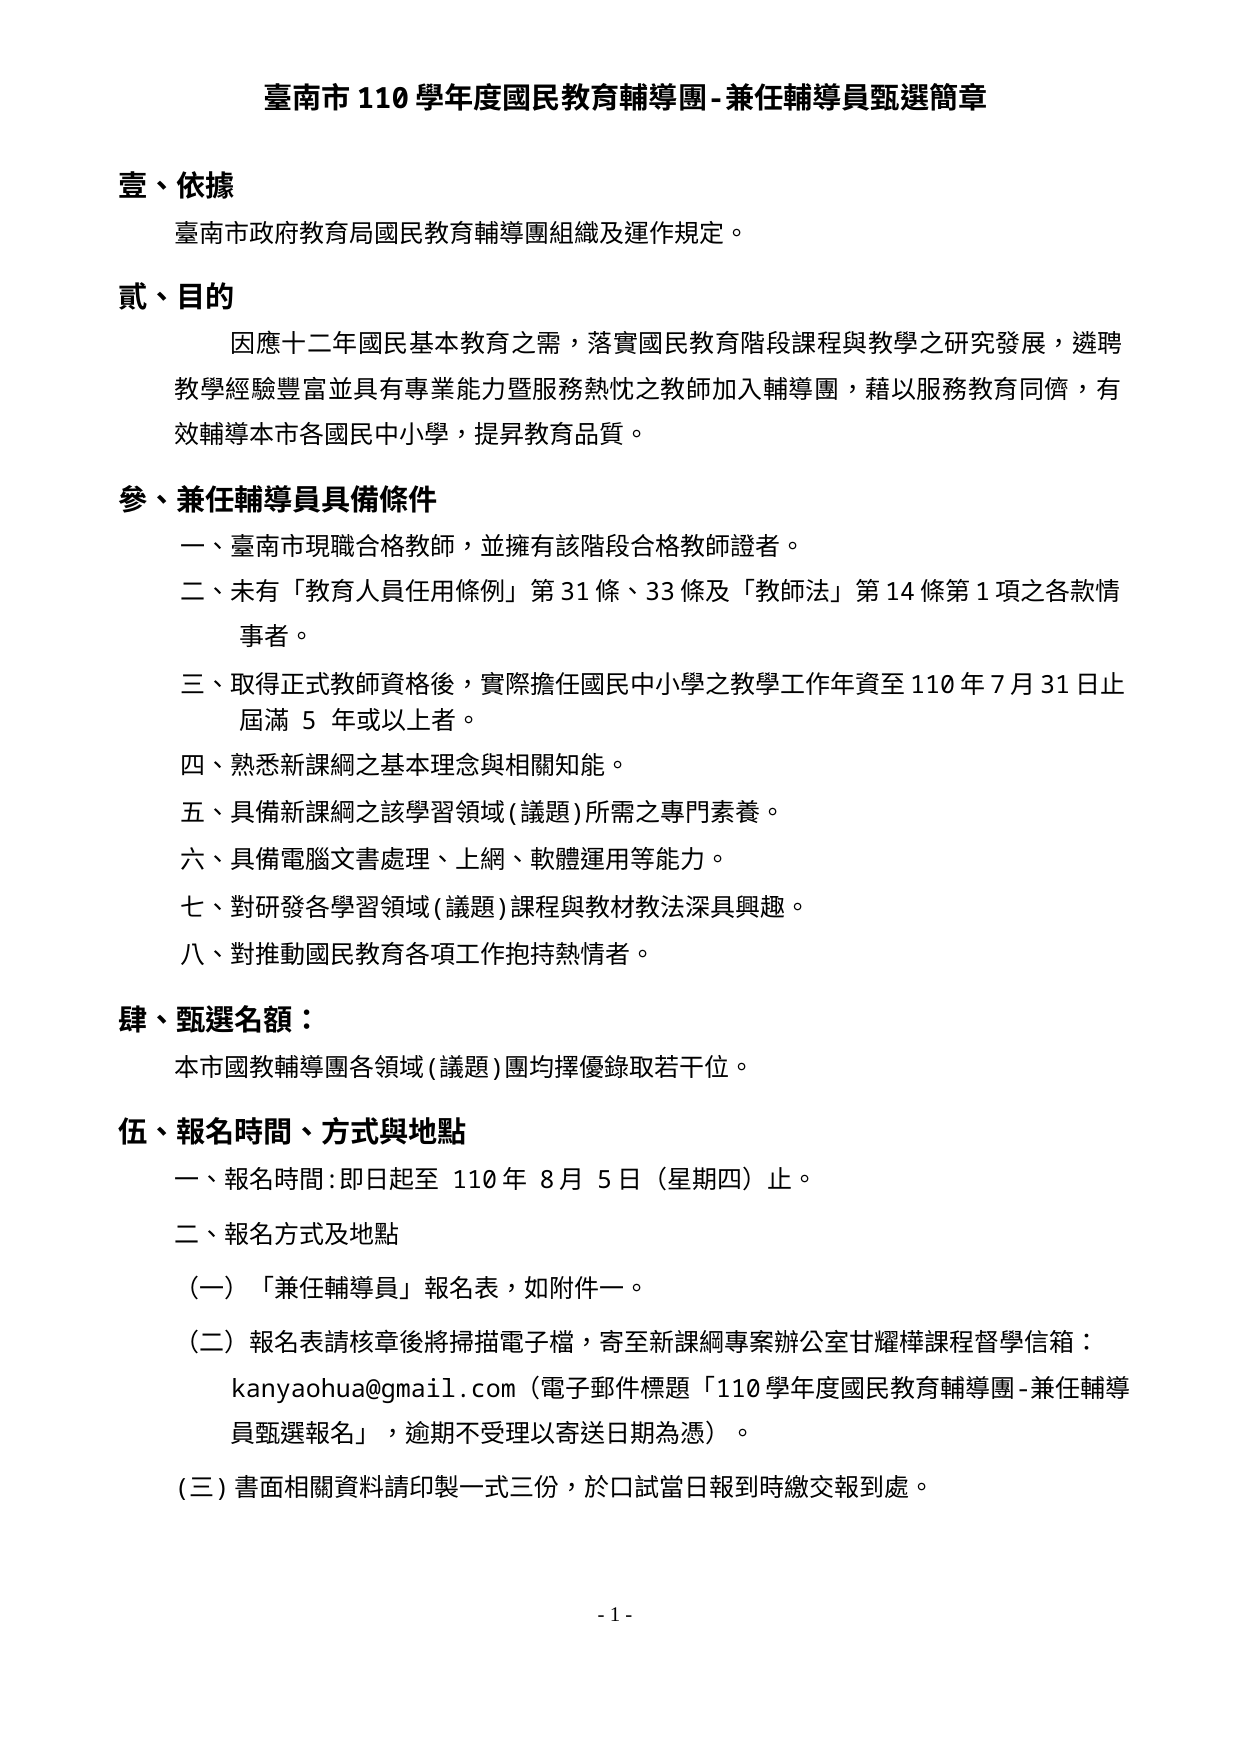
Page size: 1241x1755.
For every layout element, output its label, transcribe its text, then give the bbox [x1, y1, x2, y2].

text 二、報名方式及地點 [174, 1214, 1134, 1250]
subtitle 參、兼任輔導員具備條件 [118, 476, 1134, 518]
text （二）報名表請核章後將掃描電子檔，寄至新課綱專案辦公室甘耀樺課程督學信箱：kanyaohua@gmail.com（電子郵件標題「110學年度國民教育輔導團-兼任輔導員甄選報名」，逾期不受理以寄送日期為憑）。 [174, 1323, 1134, 1449]
subtitle 肆、甄選名額： [118, 996, 1134, 1038]
text 六、具備電腦文書處理、上網、軟體運用等能力。 [180, 840, 1134, 876]
text 三、取得正式教師資格後，實際擔任國民中小學之教學工作年資至110年7月31日止屆滿 5 年或以上者。 [180, 664, 1134, 737]
text 四、熟悉新課綱之基本理念與相關知能。 [180, 746, 1134, 782]
text 八、對推動國民教育各項工作抱持熱情者。 [180, 935, 1134, 971]
text 二、未有「教育人員任用條例」第31條、33條及「教師法」第14條第1項之各款情事者。 [180, 572, 1134, 653]
text (三) 書面相關資料請印製一式三份，於口試當日報到時繳交報到處。 [174, 1468, 1134, 1504]
subtitle 臺南市110學年度國民教育輔導團-兼任輔導員甄選簡章 [116, 75, 1134, 117]
text 因應十二年國民基本教育之需，落實國民教育階段課程與教學之研究發展，遴聘 教學經驗豐富並具有專業能力暨服務熱忱之教師加入輔導團，藉以服務教育同儕，有 效輔導本市各國民中小學，提昇教育品質。 [174, 324, 1123, 451]
subtitle 伍、報名時間、方式與地點 [118, 1109, 1134, 1151]
subtitle 壹、依據 [118, 163, 1134, 205]
text 五、具備新課綱之該學習領域(議題)所需之專門素養。 [180, 793, 1134, 829]
text 一、報名時間:即日起至 110年 8月 5日（星期四）止。 [174, 1160, 1134, 1196]
text 本市國教輔導團各領域(議題)團均擇優錄取若干位。 [174, 1047, 1134, 1083]
text （一）「兼任輔導員」報名表，如附件一。 [174, 1268, 1134, 1305]
text 七、對研發各學習領域(議題)課程與教材教法深具興趣。 [180, 887, 1134, 923]
subtitle 貳、目的 [118, 273, 1134, 316]
text 一、臺南市現職合格教師，並擁有該階段合格教師證者。 [180, 526, 1134, 563]
text 臺南市政府教育局國民教育輔導團組織及運作規定。 [118, 213, 1134, 249]
